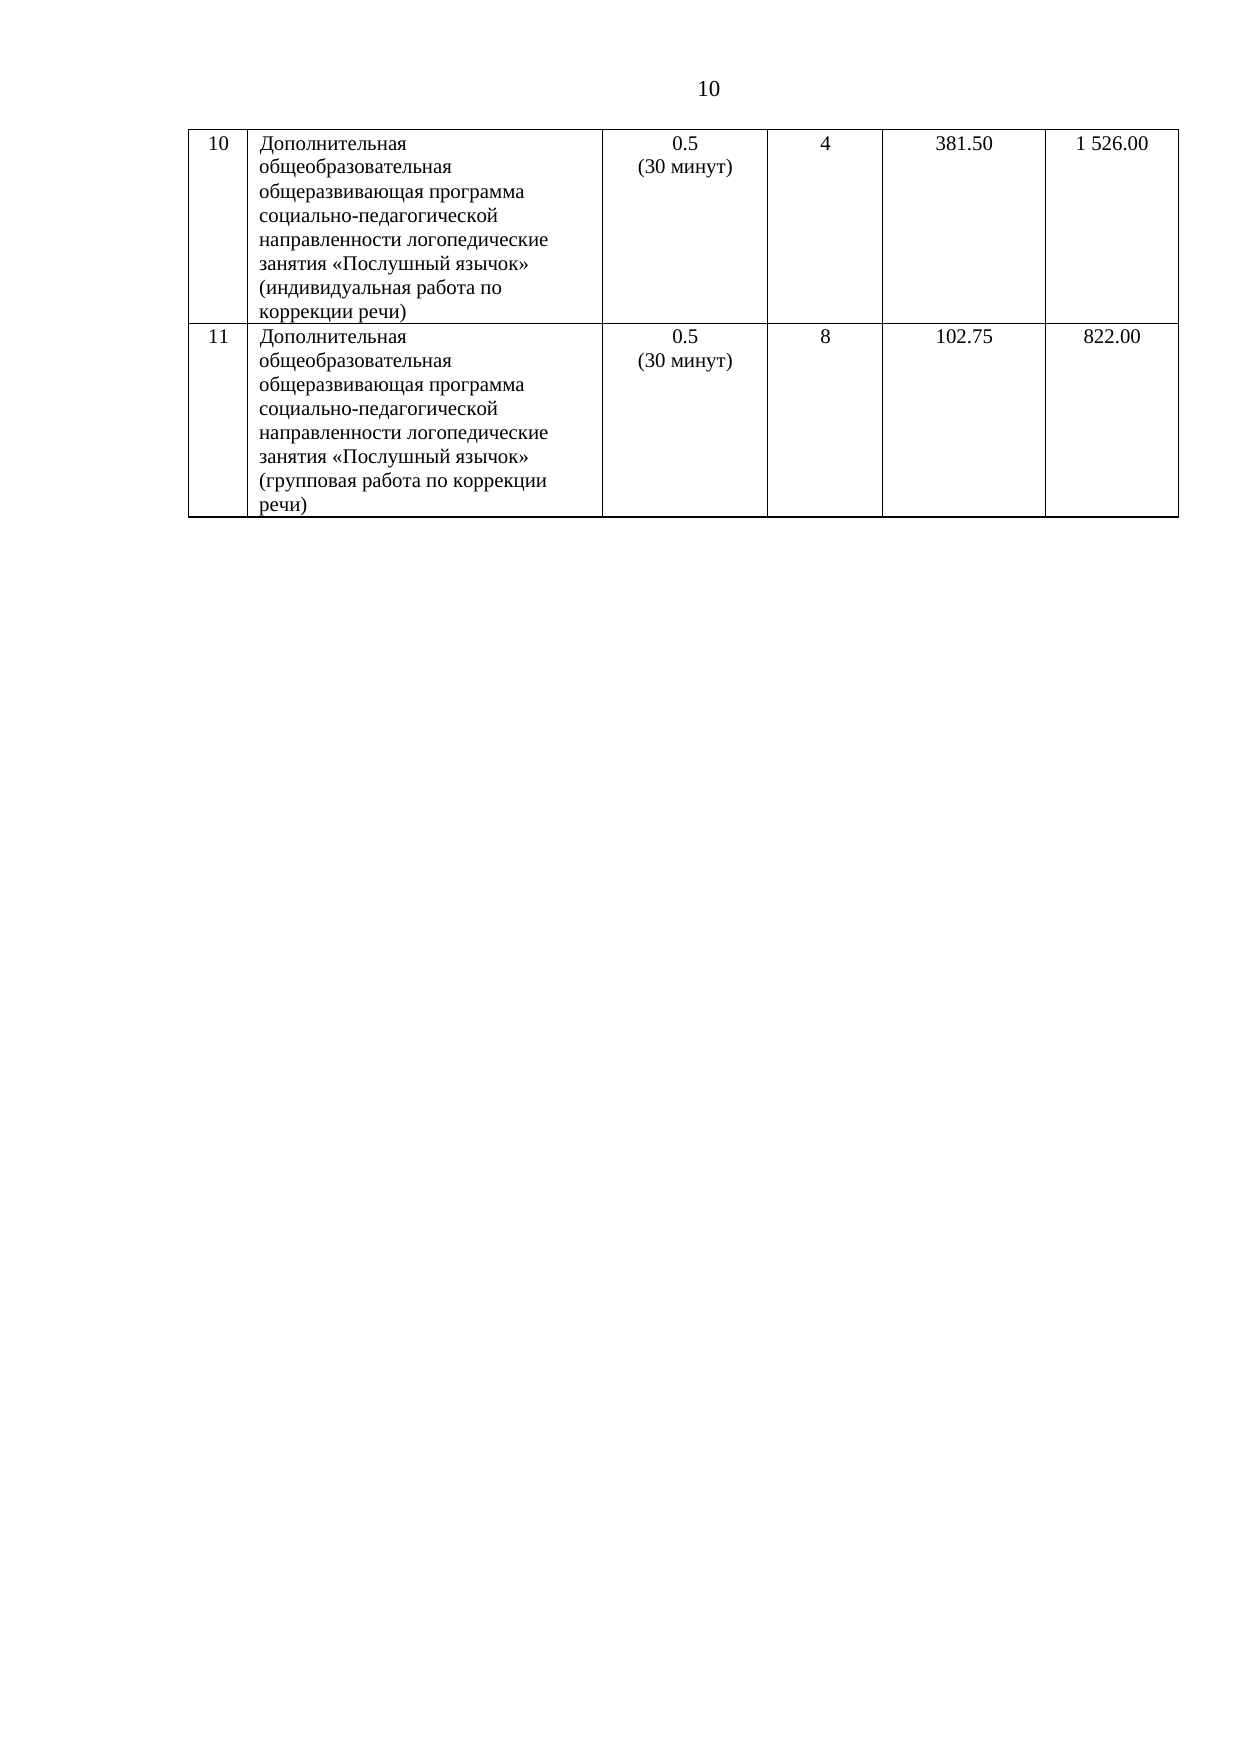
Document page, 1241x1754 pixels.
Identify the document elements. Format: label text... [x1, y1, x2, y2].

table_cell 381.50 [883, 130, 1045, 323]
table_cell 11 [189, 324, 247, 516]
table_cell 4 [768, 130, 882, 323]
table_cell Дополнительная общеобразовательная общеразвивающая программа социально-педагогической направленности логопедические занятия «Послушный язычок» (групповая работа по коррекции речи) [248, 324, 602, 516]
table_cell 822.00 [1046, 324, 1178, 516]
table_cell 102.75 [883, 324, 1045, 516]
table_cell 0.5 (30 минут) [603, 130, 767, 323]
table_cell Дополнительная общеобразовательная общеразвивающая программа социально-педагогической направленности логопедические занятия «Послушный язычок» (индивидуальная работа по коррекции речи) [248, 130, 602, 323]
table_cell 10 [189, 130, 247, 323]
table_cell 0.5 (30 минут) [603, 324, 767, 516]
table_cell 8 [768, 324, 882, 516]
table_cell 1 526.00 [1046, 130, 1178, 323]
